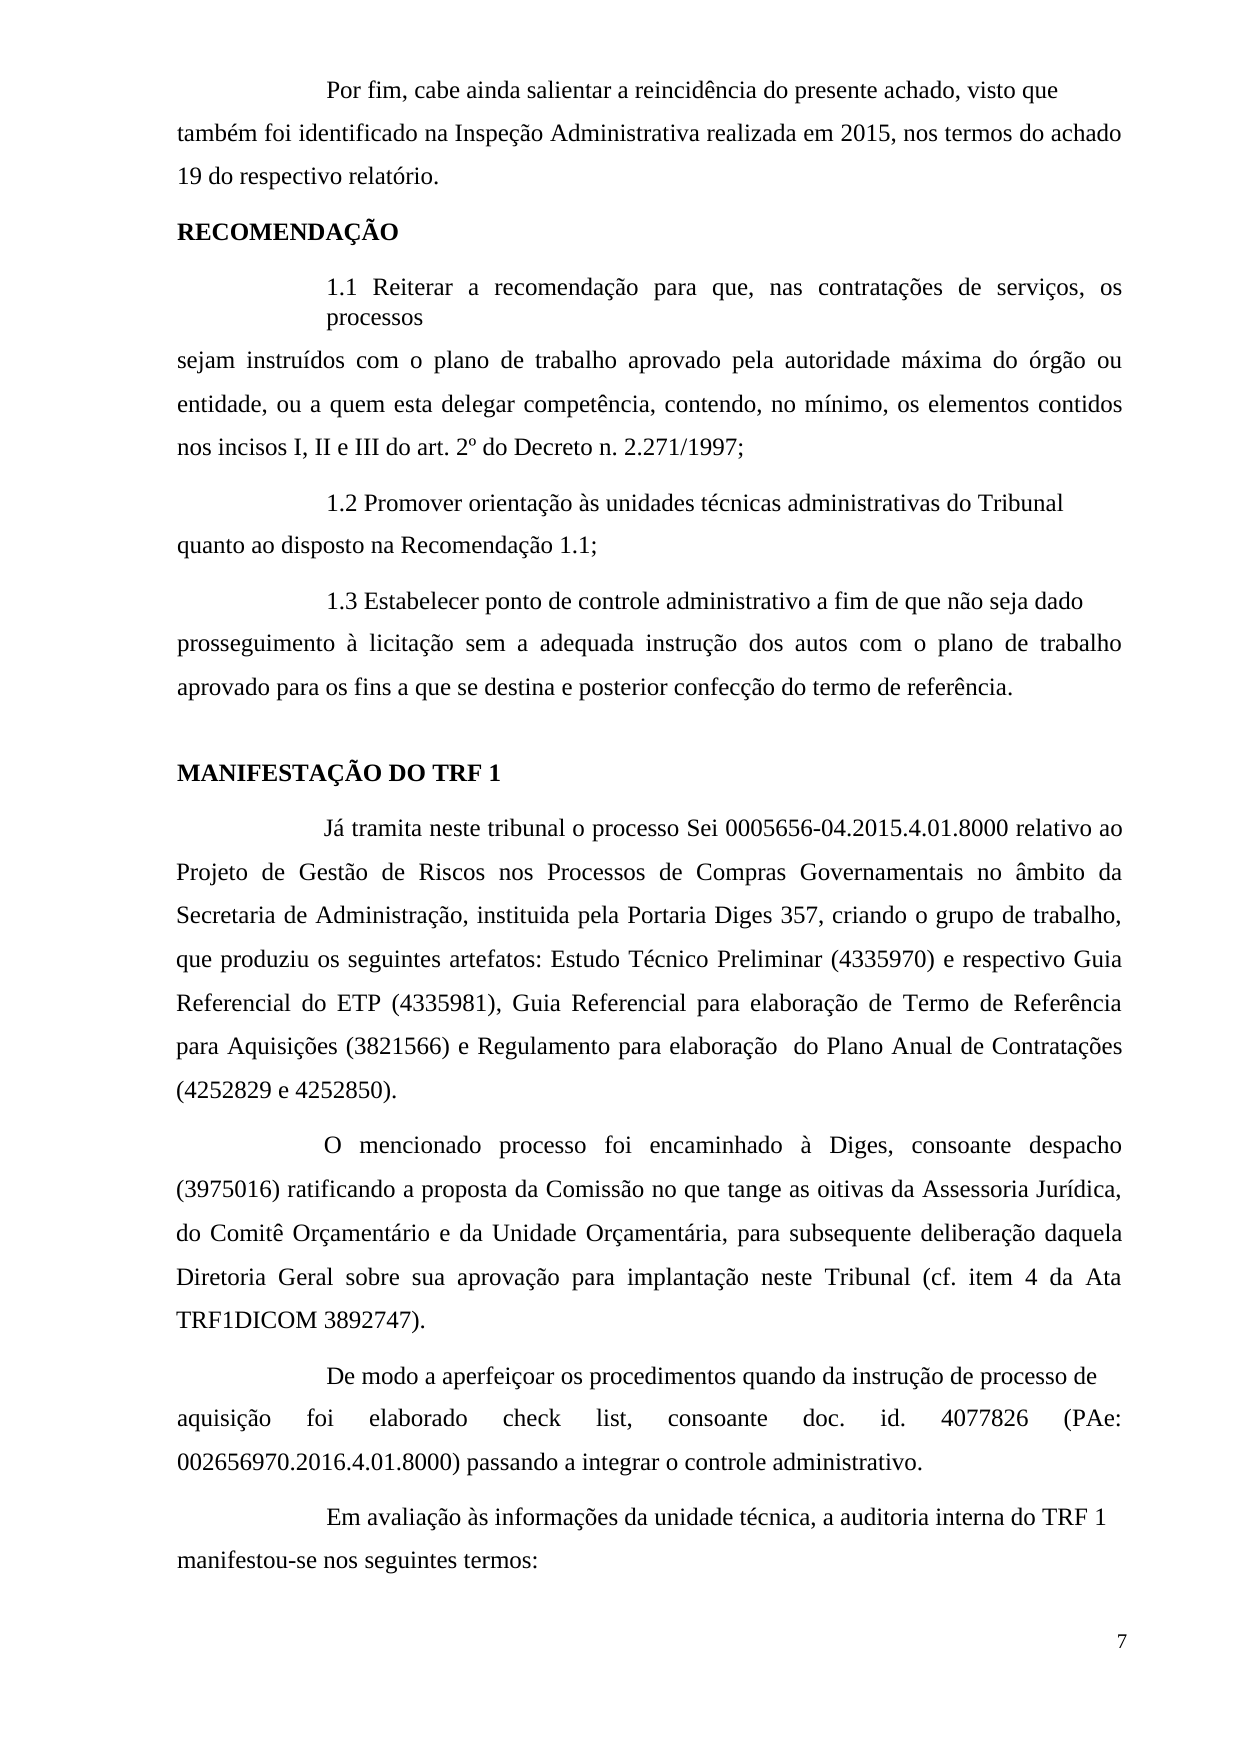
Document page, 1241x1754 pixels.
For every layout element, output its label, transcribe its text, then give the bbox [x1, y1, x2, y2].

text prosseguimento à licitação sem a adequada instrução dos autos com o plano de trabalho aprovado para os fins a que se destina e posterior confecção do termo de referência. [177, 628, 1123, 701]
text 1.3 Estabelecer ponto de controle administrativo a fim de que não seja dado [326, 586, 1123, 614]
text 1.2 Promover orientação às unidades técnicas administrativas do Tribunal [326, 488, 1123, 517]
text aquisição foi elaborado check list, consoante doc. id. 4077826 (PAe: 002656970.2016.4.01.8000) passando a integrar o controle administrativo. [177, 1403, 1123, 1476]
text sejam instruídos com o plano de trabalho aprovado pela autoridade máxima do órgão ou entidade, ou a quem esta delegar competência, contendo, no mínimo, os elementos contidos nos incisos I, II e III do art. 2º do Decreto n. 2.271/1997; [177, 345, 1123, 461]
text Em avaliação às informações da unidade técnica, a auditoria interna do TRF 1 [326, 1502, 1123, 1531]
text De modo a aperfeiçoar os procedimentos quando da instrução de processo de [326, 1361, 1123, 1389]
text Já tramita neste tribunal o processo Sei 0005656-04.2015.4.01.8000 relativo ao Projeto de Gestão de Riscos nos Processos de Compras Governamentais no âmbito da Secretaria de Administração, instituida pela Portaria Diges 357, criando o grupo de trabalho, que produziu os seguintes artefatos: Estudo Técnico Preliminar (4335970) e respectivo Guia Referencial do ETP (4335981), Guia Referencial para elaboração de Termo de Referência para Aquisições (3821566) e Regulamento para elaboração do Plano Anual de Contratações (4252829 e 4252850). [176, 813, 1123, 1104]
text quanto ao disposto na Recomendação 1.1; [177, 531, 1123, 559]
text O mencionado processo foi encaminhado à Diges, consoante despacho (3975016) ratificando a proposta da Comissão no que tange as oitivas da Assessoria Jurídica, do Comitê Orçamentário e da Unidade Orçamentária, para subsequente deliberação daquela Diretoria Geral sobre sua aprovação para implantação neste Tribunal (cf. item 4 da Ata TRF1DICOM 3892747). [176, 1131, 1123, 1334]
subtitle RECOMENDAÇÃO [177, 217, 1132, 246]
text também foi identificado na Inspeção Administrativa realizada em 2015, nos termos do achado 19 do respectivo relatório. [177, 118, 1123, 190]
text manifestou-se nos seguintes termos: [177, 1545, 1123, 1574]
text Por fim, cabe ainda salientar a reincidência do presente achado, visto que [326, 75, 1123, 104]
text 1.1 Reiterar a recomendação para que, nas contratações de serviços, os processos [326, 272, 1123, 331]
subtitle MANIFESTAÇÃO DO TRF 1 [177, 758, 1132, 787]
